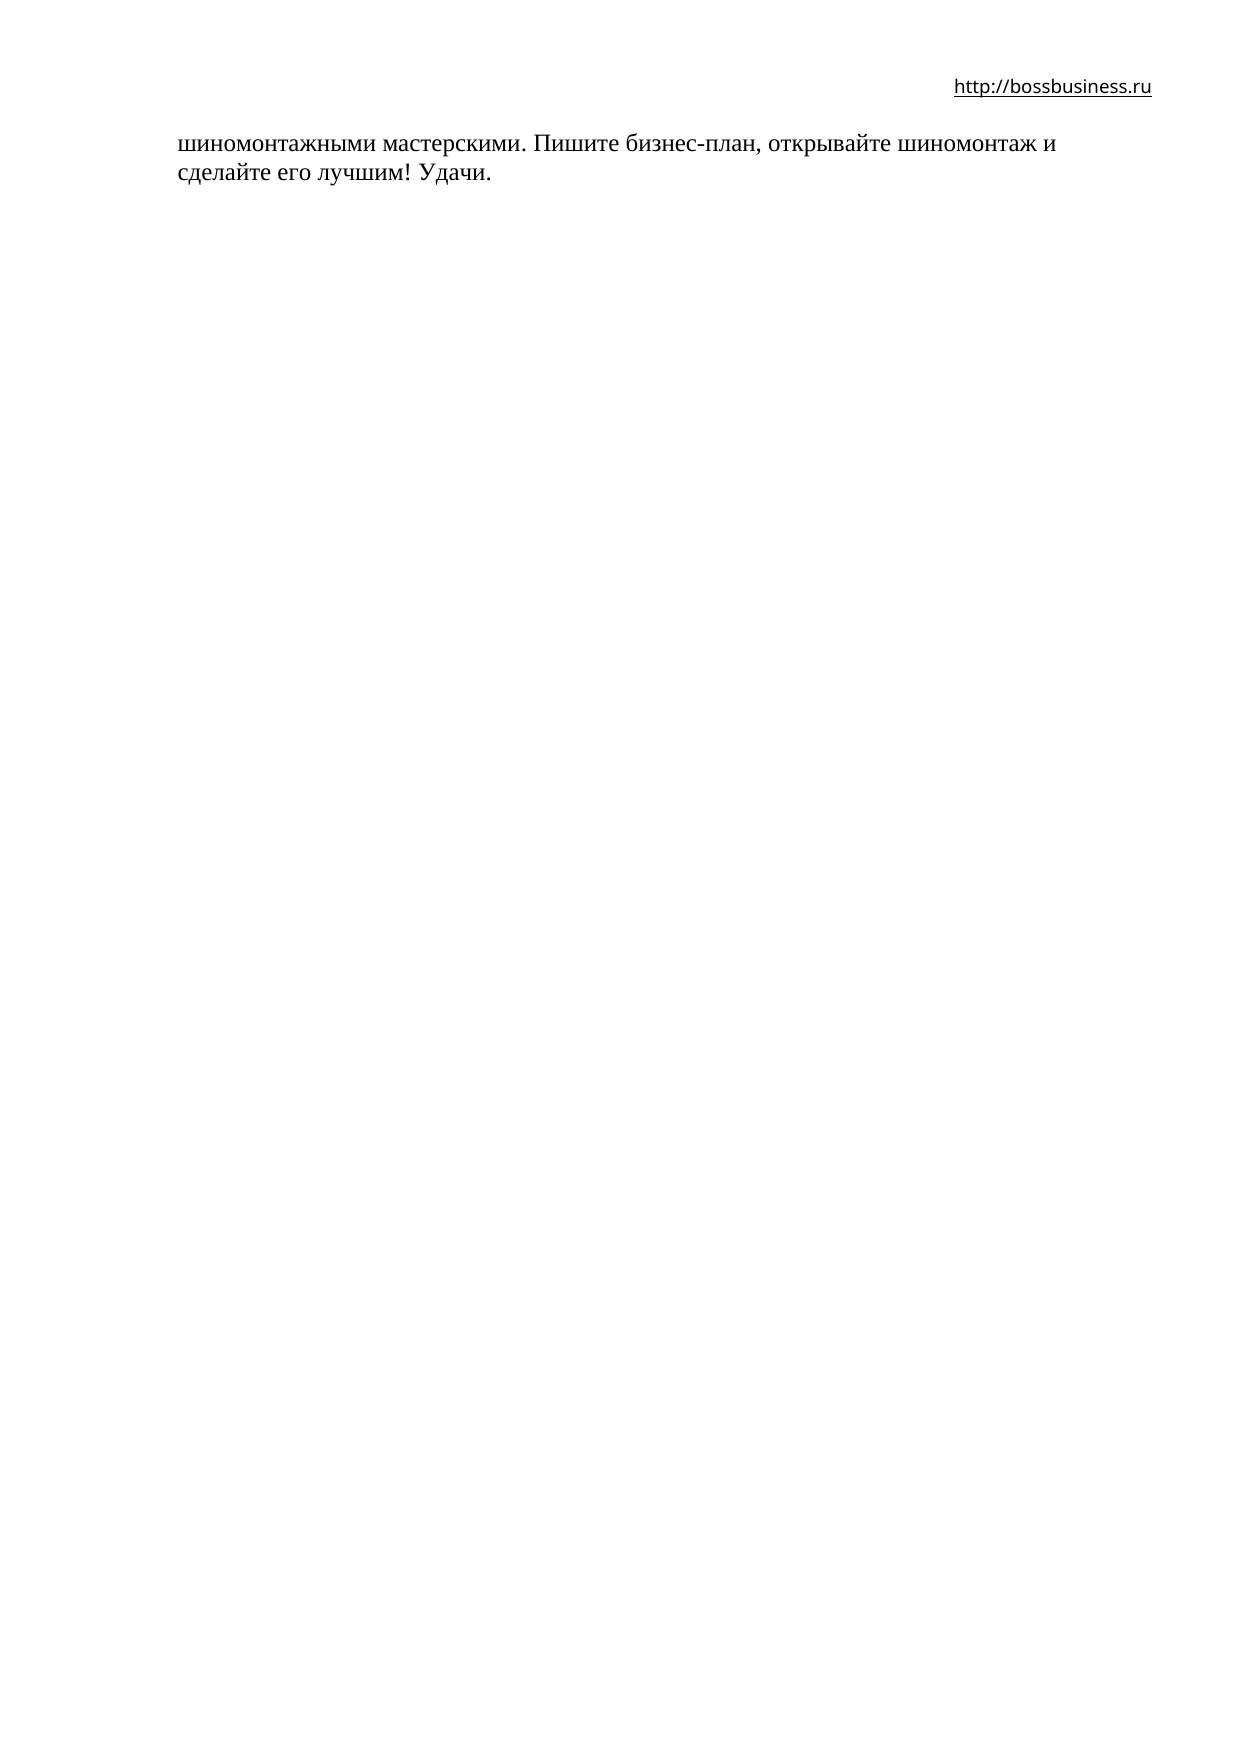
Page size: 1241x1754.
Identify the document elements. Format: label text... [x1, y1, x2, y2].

text шиномонтажными мастерскими. Пишите бизнес-план, открывайте шиномонтаж и сделайте его лучшим! Удачи. [177, 128, 1152, 186]
